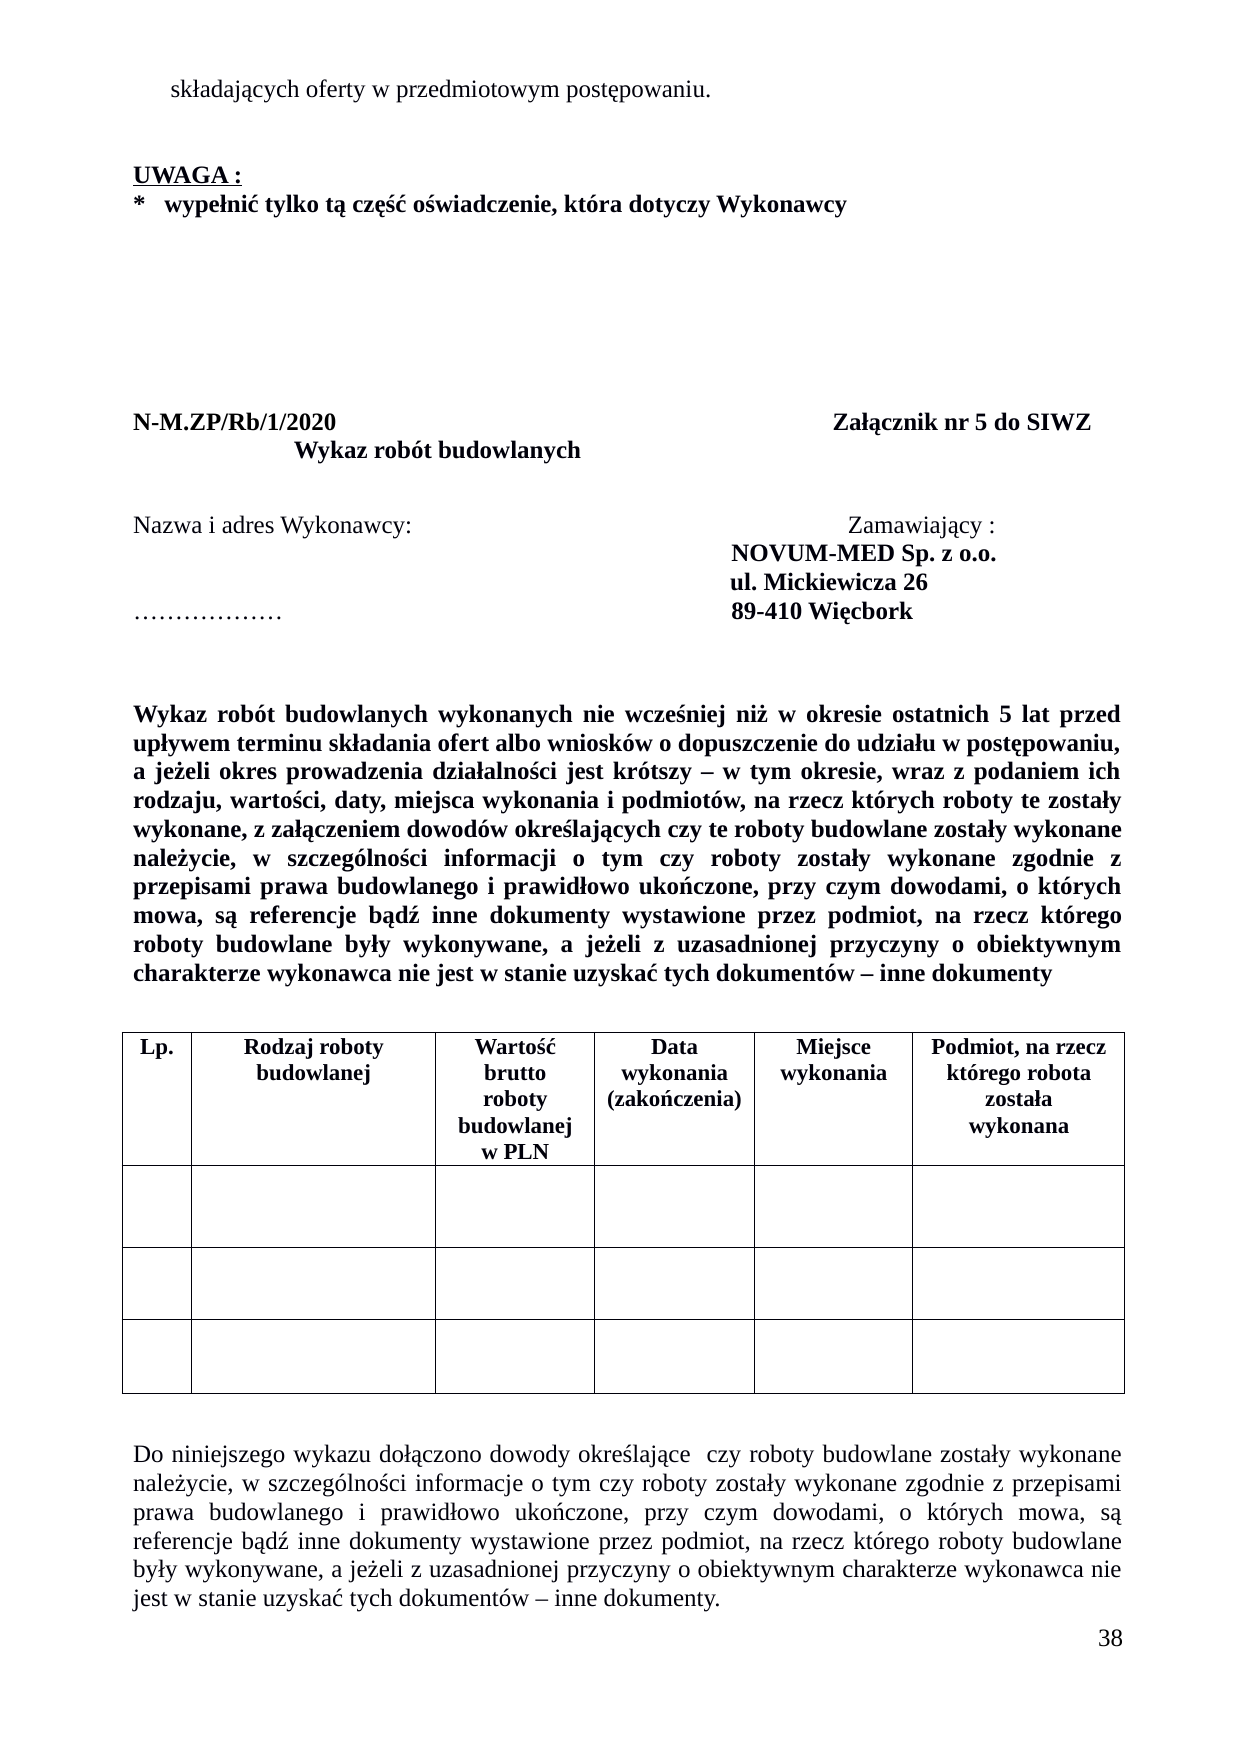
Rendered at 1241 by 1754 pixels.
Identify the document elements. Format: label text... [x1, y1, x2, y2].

table_cell [123, 1248, 191, 1319]
table_cell [595, 1248, 754, 1319]
text składających oferty w przedmiotowym postępowaniu. [133, 74, 1131, 102]
table_cell [123, 1320, 191, 1393]
text a jeżeli okres prowadzenia działalności jest krótszy – w tym okresie, wraz z podaniem ich rodzaju, wartości, daty, miejsca wykonania i podmiotów, na rzecz których roboty te zostały wykonane, z załączeniem dowodów określających czy te roboty budowlane zostały wykonane należycie, w szczególności informacji o tym czy roboty zostały wykonane zgodnie z przepisami prawa budowlanego i prawidłowo ukończone, przy czym dowodami, o których mowa, są referencje bądź inne dokumenty wystawione przez podmiot, na rzecz którego roboty budowlane były wykonywane, a jeżeli z uzasadnionej przyczyny o obiektywnym charakterze wykonawca nie jest w stanie uzyskać tych dokumentów – inne dokumenty [133, 756, 1123, 986]
text Nazwa i adres Wykonawcy: Zamawiający : NOVUM-MED Sp. z o.o. ul. Mickiewicza 26 [133, 510, 1123, 596]
table_header Miejsce wykonania [755, 1033, 912, 1164]
table_header Lp. [123, 1033, 191, 1164]
text * wypełnić tylko tą część oświadczenie, która dotyczy Wykonawcy [133, 189, 1044, 217]
table_cell [913, 1166, 1124, 1247]
table_header Data wykonania (zakończenia) [595, 1033, 754, 1164]
text Do niniejszego wykazu dołączono dowody określające czy roboty budowlane zostały wykonane należycie, w szczególności informacje o tym czy roboty zostały wykonane zgodnie z przepisami prawa budowlanego i prawidłowo ukończone, przy czym dowodami, o których mowa, są referencje bądź inne dokumenty wystawione przez podmiot, na rzecz którego roboty budowlane były wykonywane, a jeżeli z uzasadnionej przyczyny o obiektywnym charakterze wykonawca nie jest w stanie uzyskać tych dokumentów – inne dokumenty. [133, 1439, 1123, 1612]
table_cell [192, 1248, 435, 1319]
table_cell [123, 1166, 191, 1247]
table_cell [436, 1166, 594, 1247]
table_cell [436, 1320, 594, 1393]
text N-M.ZP/Rb/1/2020 Załącznik nr 5 do SIWZ [133, 407, 1123, 436]
table_cell [913, 1248, 1124, 1319]
table_header Rodzaj roboty budowlanej [192, 1033, 435, 1164]
text ……………… 89-410 Więcbork [133, 596, 1123, 625]
table_cell [595, 1320, 754, 1393]
table_cell [755, 1320, 912, 1393]
table_cell [192, 1320, 435, 1393]
table_cell [192, 1166, 435, 1247]
text UWAGA : [133, 160, 1044, 189]
table_cell [913, 1320, 1124, 1393]
table_cell [755, 1248, 912, 1319]
text Wykaz robót budowlanych [133, 436, 1123, 464]
table_cell [755, 1166, 912, 1247]
table_cell [436, 1248, 594, 1319]
table_header Podmiot, na rzecz którego robota została wykonana [913, 1033, 1124, 1164]
text Wykaz robót budowlanych wykonanych nie wcześniej niż w okresie ostatnich 5 lat przed upływem terminu składania ofert albo wniosków o dopuszczenie do udziału w postępowaniu, [133, 699, 1123, 756]
table_header Wartość brutto roboty budowlanej w PLN [436, 1033, 594, 1164]
table_cell [595, 1166, 754, 1247]
